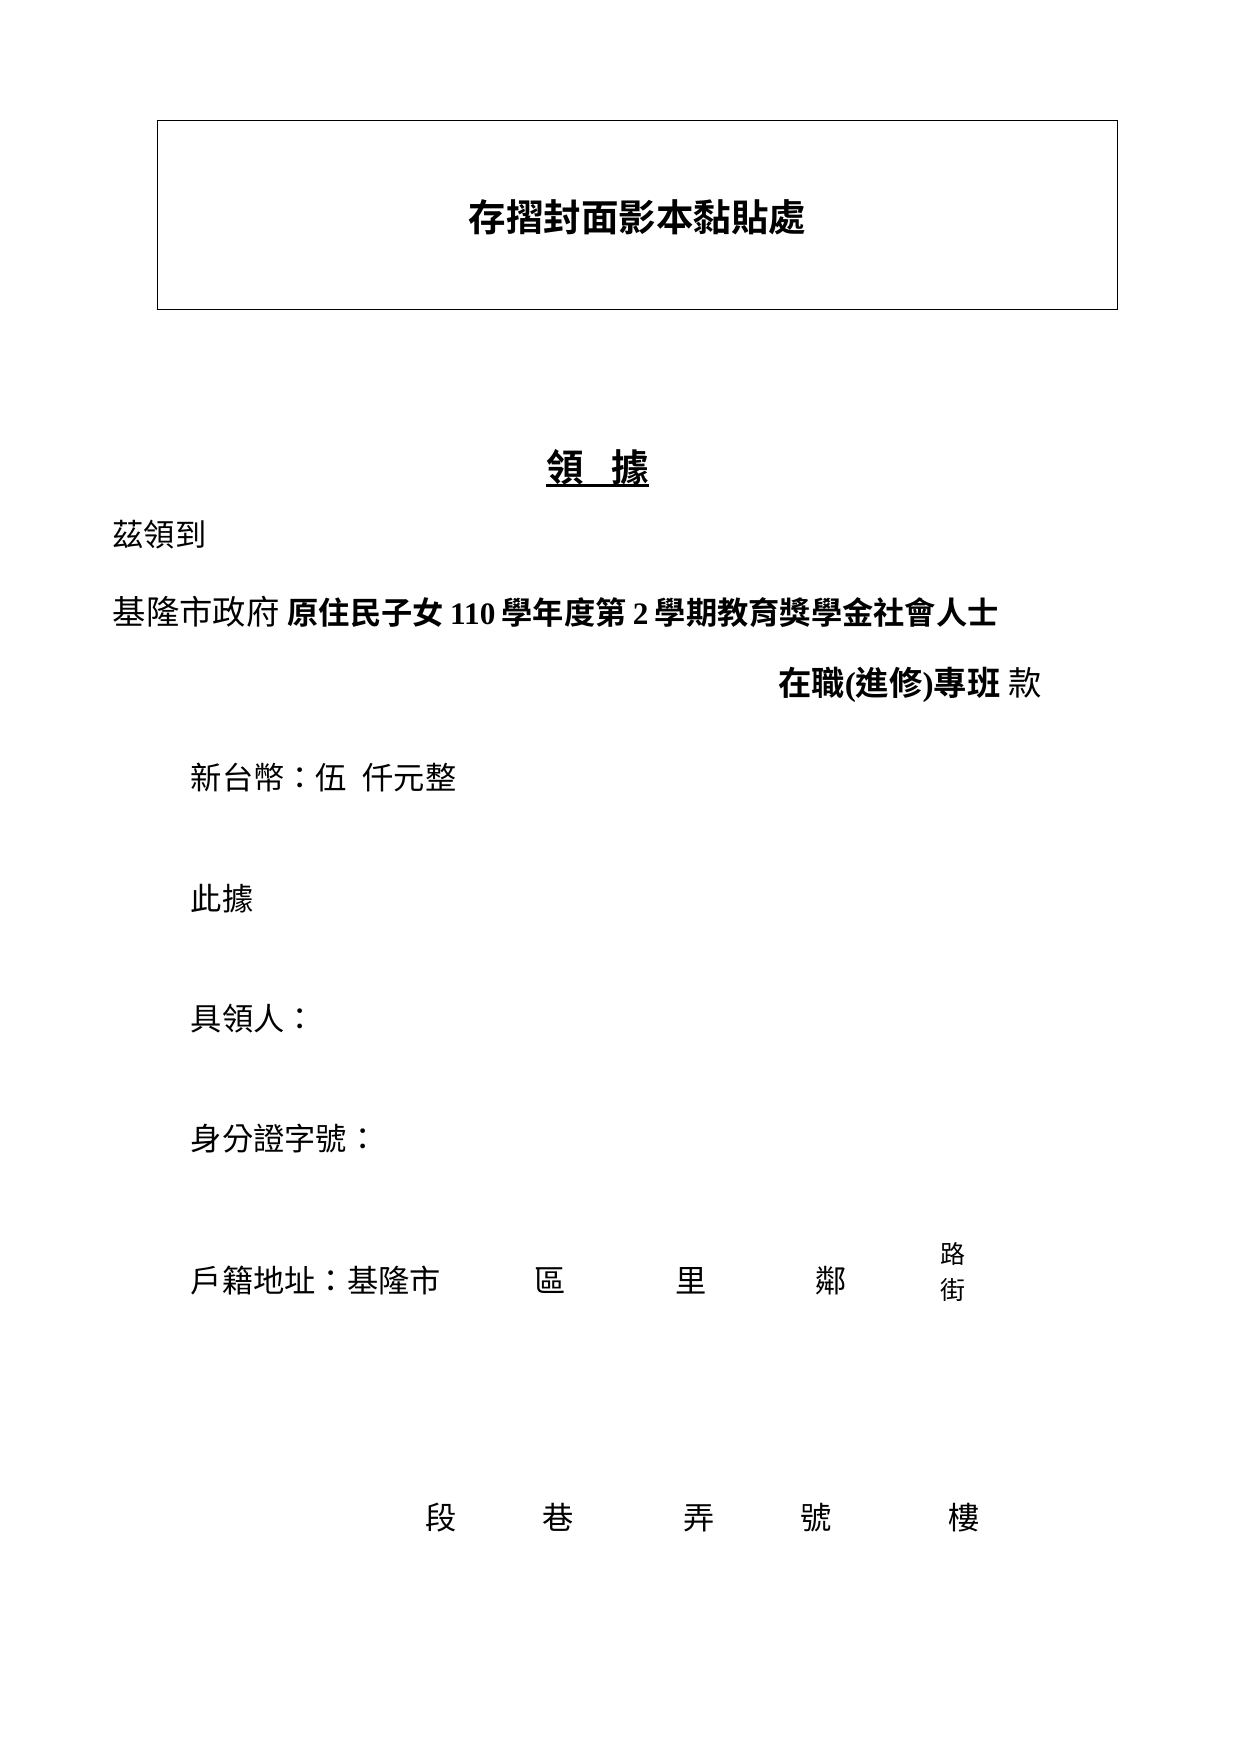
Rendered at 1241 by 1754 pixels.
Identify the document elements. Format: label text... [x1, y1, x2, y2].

table_header 存摺封面影本黏貼處 [158, 121, 1117, 309]
text 基隆市政府 原住民子女110學年度第2學期教育獎學金社會人士 [112, 586, 1162, 634]
text 新台幣：伍 仟元整 [112, 753, 1162, 799]
text 段 巷 弄 號 樓 [112, 1493, 1162, 1538]
text 茲領到 [112, 511, 1162, 556]
text 領 據 [112, 438, 1162, 492]
text 戶籍地址：基隆市 區 里 鄰 路街 [112, 1234, 1162, 1307]
text 具領人： [112, 994, 1162, 1039]
text 在職(進修)專班 款 [112, 657, 1162, 705]
text 此據 [112, 874, 1162, 919]
text 身分證字號： [112, 1114, 1162, 1159]
